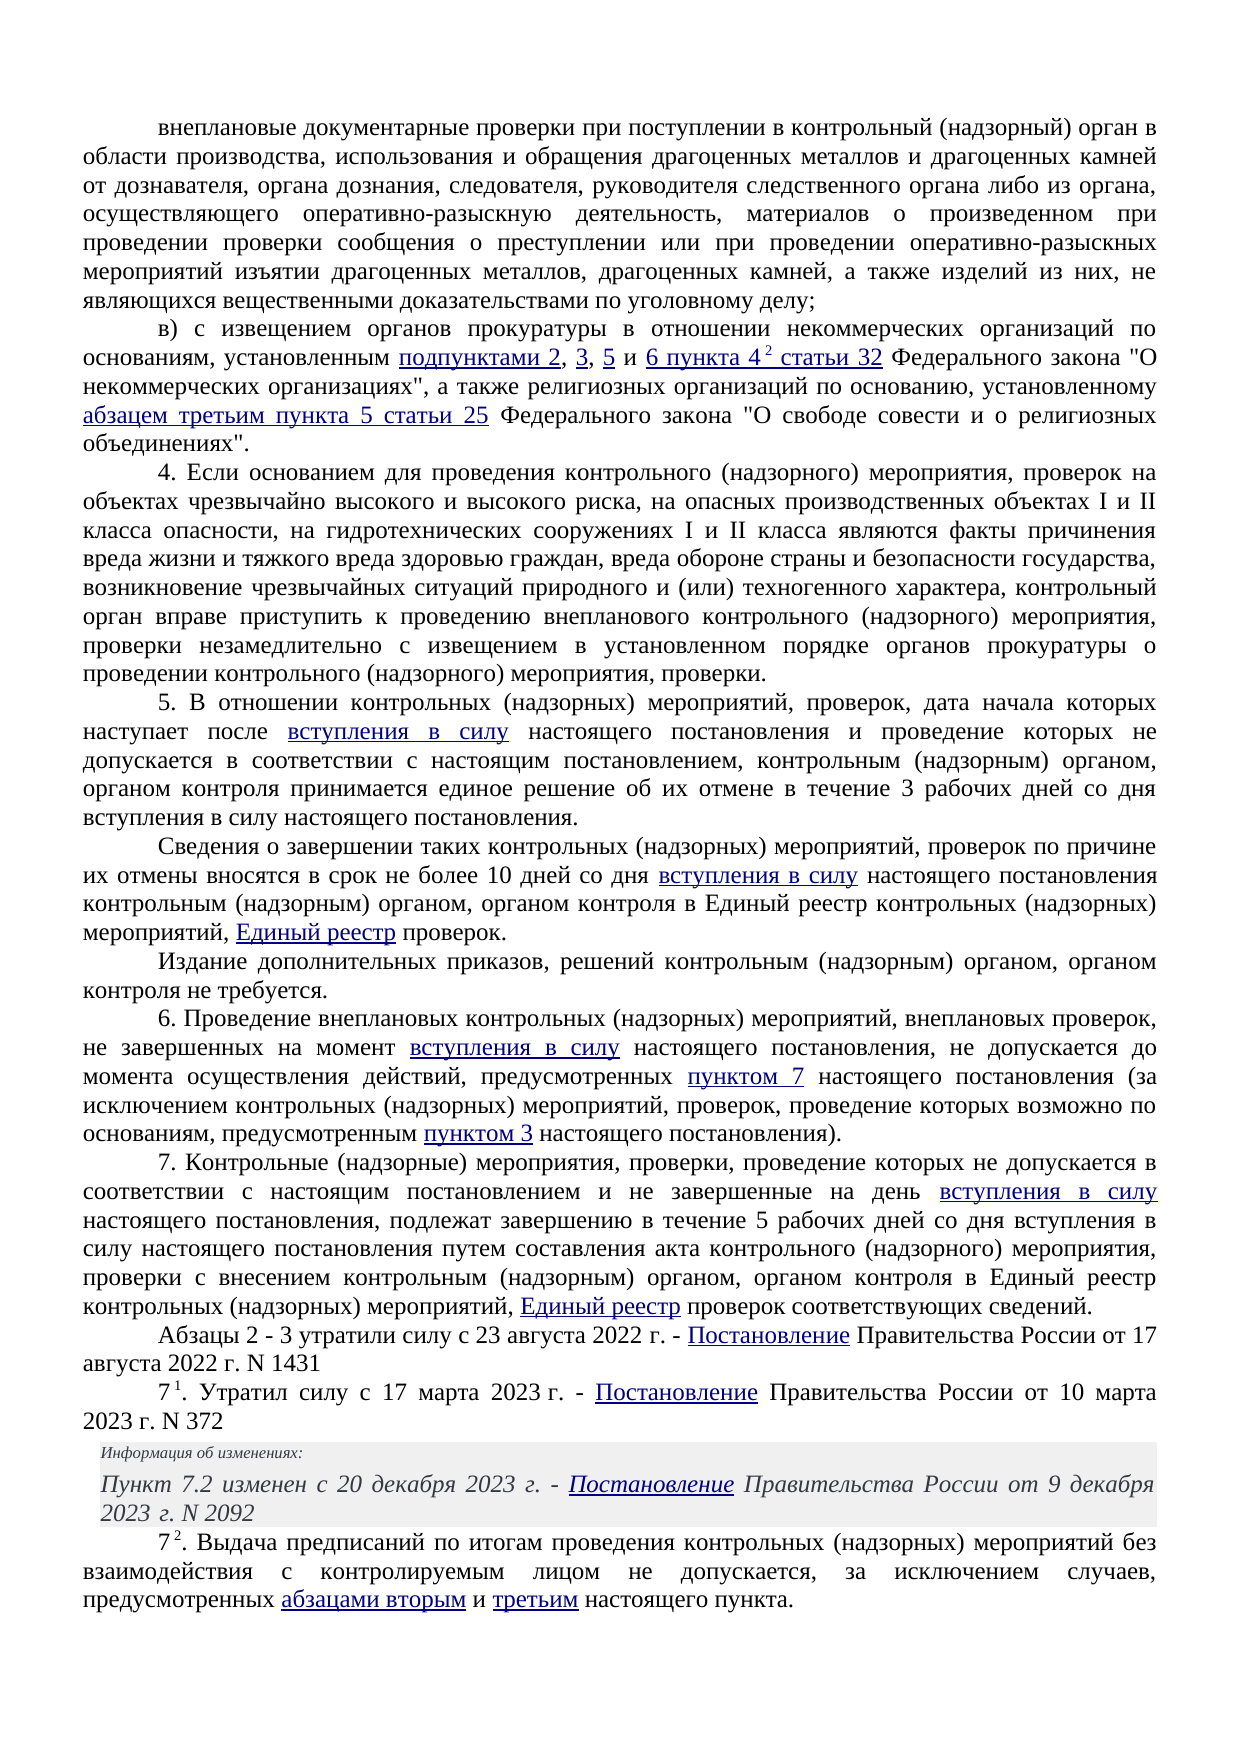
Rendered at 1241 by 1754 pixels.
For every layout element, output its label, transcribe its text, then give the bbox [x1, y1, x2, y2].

text Информация об изменениях: [100, 1442, 1157, 1462]
text 5. В отношении контрольных (надзорных) мероприятий, проверок, дата начала которых наступает после вступления в силу настоящего постановления и проведение которых не допускается в соответствии с настоящим постановлением, контрольным (надзорным) органом, органом контроля принимается единое решение об их отмене в течение 3 рабочих дней со дня вступления в силу настоящего постановления. [83, 687, 1157, 831]
text в) с извещением органов прокуратуры в отношении некоммерческих организаций по основаниям, установленным подпунктами 2, 3, 5 и 6 пункта 4 2 статьи 32 Федерального закона "О некоммерческих организациях", а также религиозных организаций по основанию, установленному абзацем третьим пункта 5 статьи 25 Федерального закона "О свободе совести и о религиозных объединениях". [83, 313, 1157, 457]
text Абзацы 2 - 3 утратили силу с 23 августа 2022 г. - Постановление Правительства России от 17 августа 2022 г. N 1431 [83, 1320, 1157, 1377]
text Издание дополнительных приказов, решений контрольным (надзорным) органом, органом контроля не требуется. [83, 946, 1157, 1003]
text 4. Если основанием для проведения контрольного (надзорного) мероприятия, проверок на объектах чрезвычайно высокого и высокого риска, на опасных производственных объектах I и II класса опасности, на гидротехнических сооружениях I и II класса являются факты причинения вреда жизни и тяжкого вреда здоровью граждан, вреда обороне страны и безопасности государства, возникновение чрезвычайных ситуаций природного и (или) техногенного характера, контрольный орган вправе приступить к проведению внепланового контрольного (надзорного) мероприятия, проверки незамедлительно с извещением в установленном порядке органов прокуратуры о проведении контрольного (надзорного) мероприятия, проверки. [83, 457, 1157, 687]
text 7 1. Утратил силу с 17 марта 2023 г. - Постановление Правительства России от 10 марта 2023 г. N 372 [83, 1377, 1157, 1435]
text внеплановые документарные проверки при поступлении в контрольный (надзорный) орган в области производства, использования и обращения драгоценных металлов и драгоценных камней от дознавателя, органа дознания, следователя, руководителя следственного органа либо из органа, осуществляющего оперативно-разыскную деятельность, материалов о произведенном при проведении проверки сообщения о преступлении или при проведении оперативно-разыскных мероприятий изъятии драгоценных металлов, драгоценных камней, а также изделий из них, не являющихся вещественными доказательствами по уголовному делу; [83, 112, 1157, 313]
text 6. Проведение внеплановых контрольных (надзорных) мероприятий, внеплановых проверок, не завершенных на момент вступления в силу настоящего постановления, не допускается до момента осуществления действий, предусмотренных пунктом 7 настоящего постановления (за исключением контрольных (надзорных) мероприятий, проверок, проведение которых возможно по основаниям, предусмотренным пунктом 3 настоящего постановления). [83, 1003, 1157, 1147]
text 7 2. Выдача предписаний по итогам проведения контрольных (надзорных) мероприятий без взаимодействия с контролируемым лицом не допускается, за исключением случаев, предусмотренных абзацами вторым и третьим настоящего пункта. [83, 1527, 1157, 1613]
text Сведения о завершении таких контрольных (надзорных) мероприятий, проверок по причине их отмены вносятся в срок не более 10 дней со дня вступления в силу настоящего постановления контрольным (надзорным) органом, органом контроля в Единый реестр контрольных (надзорных) мероприятий, Единый реестр проверок. [83, 831, 1157, 946]
text 7. Контрольные (надзорные) мероприятия, проверки, проведение которых не допускается в соответствии с настоящим постановлением и не завершенные на день вступления в силу настоящего постановления, подлежат завершению в течение 5 рабочих дней со дня вступления в силу настоящего постановления путем составления акта контрольного (надзорного) мероприятия, проверки с внесением контрольным (надзорным) органом, органом контроля в Единый реестр контрольных (надзорных) мероприятий, Единый реестр проверок соответствующих сведений. [83, 1147, 1157, 1320]
text Пункт 7.2 изменен с 20 декабря 2023 г. - Постановление Правительства России от 9 декабря 2023 г. N 2092 [257, 1498, 1157, 1527]
